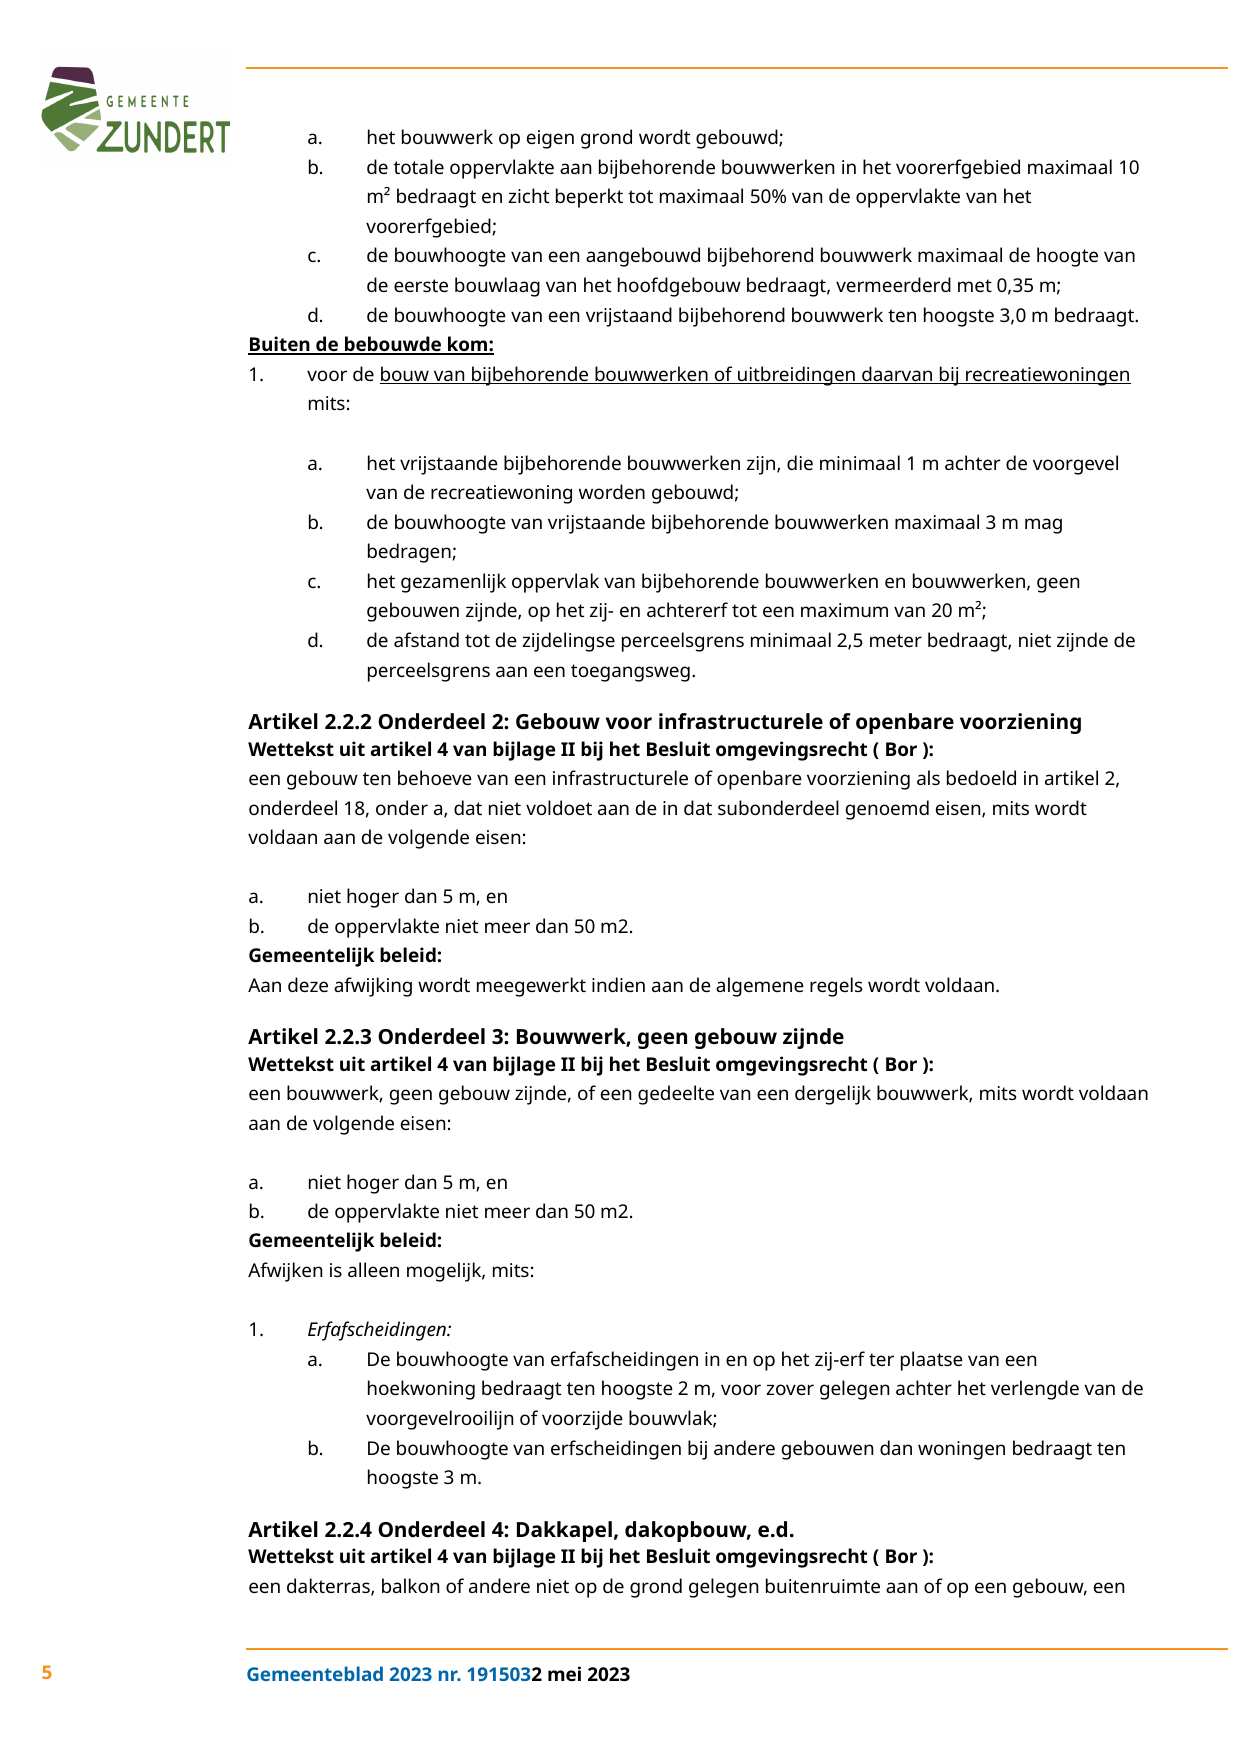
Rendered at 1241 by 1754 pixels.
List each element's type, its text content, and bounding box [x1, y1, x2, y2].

table_header een dakterras, balkon of andere niet op de grond gelegen buitenruimte aan of op een gebouw, een [248, 1573, 1152, 1599]
list voor de bouw van bijbehorende bouwwerken of uitbreidingen daarvan bij recreatiewoningen mits: [248, 361, 1152, 416]
text Aan deze afwijking wordt meegewerkt indien aan de algemene regels wordt voldaan. [248, 972, 1152, 998]
text Gemeentelijk beleid: [248, 942, 1152, 968]
list de afstand tot de zijdelingse perceelsgrens minimaal 2,5 meter bedraagt, niet zijnde de perceelsgrens aan een toegangsweg. [307, 627, 1152, 683]
list Erfafscheidingen: [248, 1316, 1152, 1342]
text Gemeentelijk beleid: [248, 1228, 1152, 1253]
text Artikel 2.2.2 Onderdeel 2: Gebouw voor infrastructurele of openbare voorziening [248, 707, 1152, 736]
table_header een bouwwerk, geen gebouw zijnde, of een gedeelte van een dergelijk bouwwerk, mits wordt voldaan aan de volgende eisen: niet hoger dan 5 m, en de oppervlakte niet meer dan 50 m2. [248, 1080, 1152, 1224]
list het vrijstaande bijbehorende bouwwerken zijn, die minimaal 1 m achter de voorgevel van de recreatiewoning worden gebouwd; [307, 450, 1152, 505]
list de bouwhoogte van een vrijstaand bijbehorend bouwwerk ten hoogste 3,0 m bedraagt. [307, 302, 1152, 328]
text Wettekst uit artikel 4 van bijlage II bij het Besluit omgevingsrecht ( Bor ): [248, 736, 1152, 761]
list de bouwhoogte van vrijstaande bijbehorende bouwwerken maximaal 3 m mag bedragen; [307, 509, 1152, 564]
picture [41, 47, 231, 172]
text Artikel 2.2.4 Onderdeel 4: Dakkapel, dakopbouw, e.d. [248, 1515, 1152, 1543]
text Afwijken is alleen mogelijk, mits: [248, 1257, 1152, 1283]
list De bouwhoogte van erfscheidingen bij andere gebouwen dan woningen bedraagt ten hoogste 3 m. [307, 1435, 1152, 1490]
list het gezamenlijk oppervlak van bijbehorende bouwwerken en bouwwerken, geen gebouwen zijnde, op het zij- en achtererf tot een maximum van 20 m²; [307, 568, 1152, 623]
list het bouwwerk op eigen grond wordt gebouwd; [307, 124, 1152, 150]
text Wettekst uit artikel 4 van bijlage II bij het Besluit omgevingsrecht ( Bor ): [248, 1543, 1152, 1569]
list de bouwhoogte van een aangebouwd bijbehorend bouwwerk maximaal de hoogte van de eerste bouwlaag van het hoofdgebouw bedraagt, vermeerderd met 0,35 m; [307, 243, 1152, 298]
list De bouwhoogte van erfafscheidingen in en op het zij-erf ter plaatse van een hoekwoning bedraagt ten hoogste 2 m, voor zover gelegen achter het verlengde van de voorgevelrooilijn of voorzijde bouwvlak; [307, 1346, 1152, 1431]
text Wettekst uit artikel 4 van bijlage II bij het Besluit omgevingsrecht ( Bor ): [248, 1051, 1152, 1076]
table_header een gebouw ten behoeve van een infrastructurele of openbare voorziening als bedoeld in artikel 2, onderdeel 18, onder a, dat niet voldoet aan de in dat subonderdeel genoemd eisen, mits wordt voldaan aan de volgende eisen: niet hoger dan 5 m, en de oppervlakte niet meer dan 50 m2. [248, 765, 1152, 939]
list de totale oppervlakte aan bijbehorende bouwwerken in het voorerfgebied maximaal 10 m² bedraagt en zicht beperkt tot maximaal 50% van de oppervlakte van het voorerfgebied; [307, 154, 1152, 239]
text Artikel 2.2.3 Onderdeel 3: Bouwwerk, geen gebouw zijnde [248, 1022, 1152, 1051]
text Buiten de bebouwde kom: [248, 331, 1152, 357]
